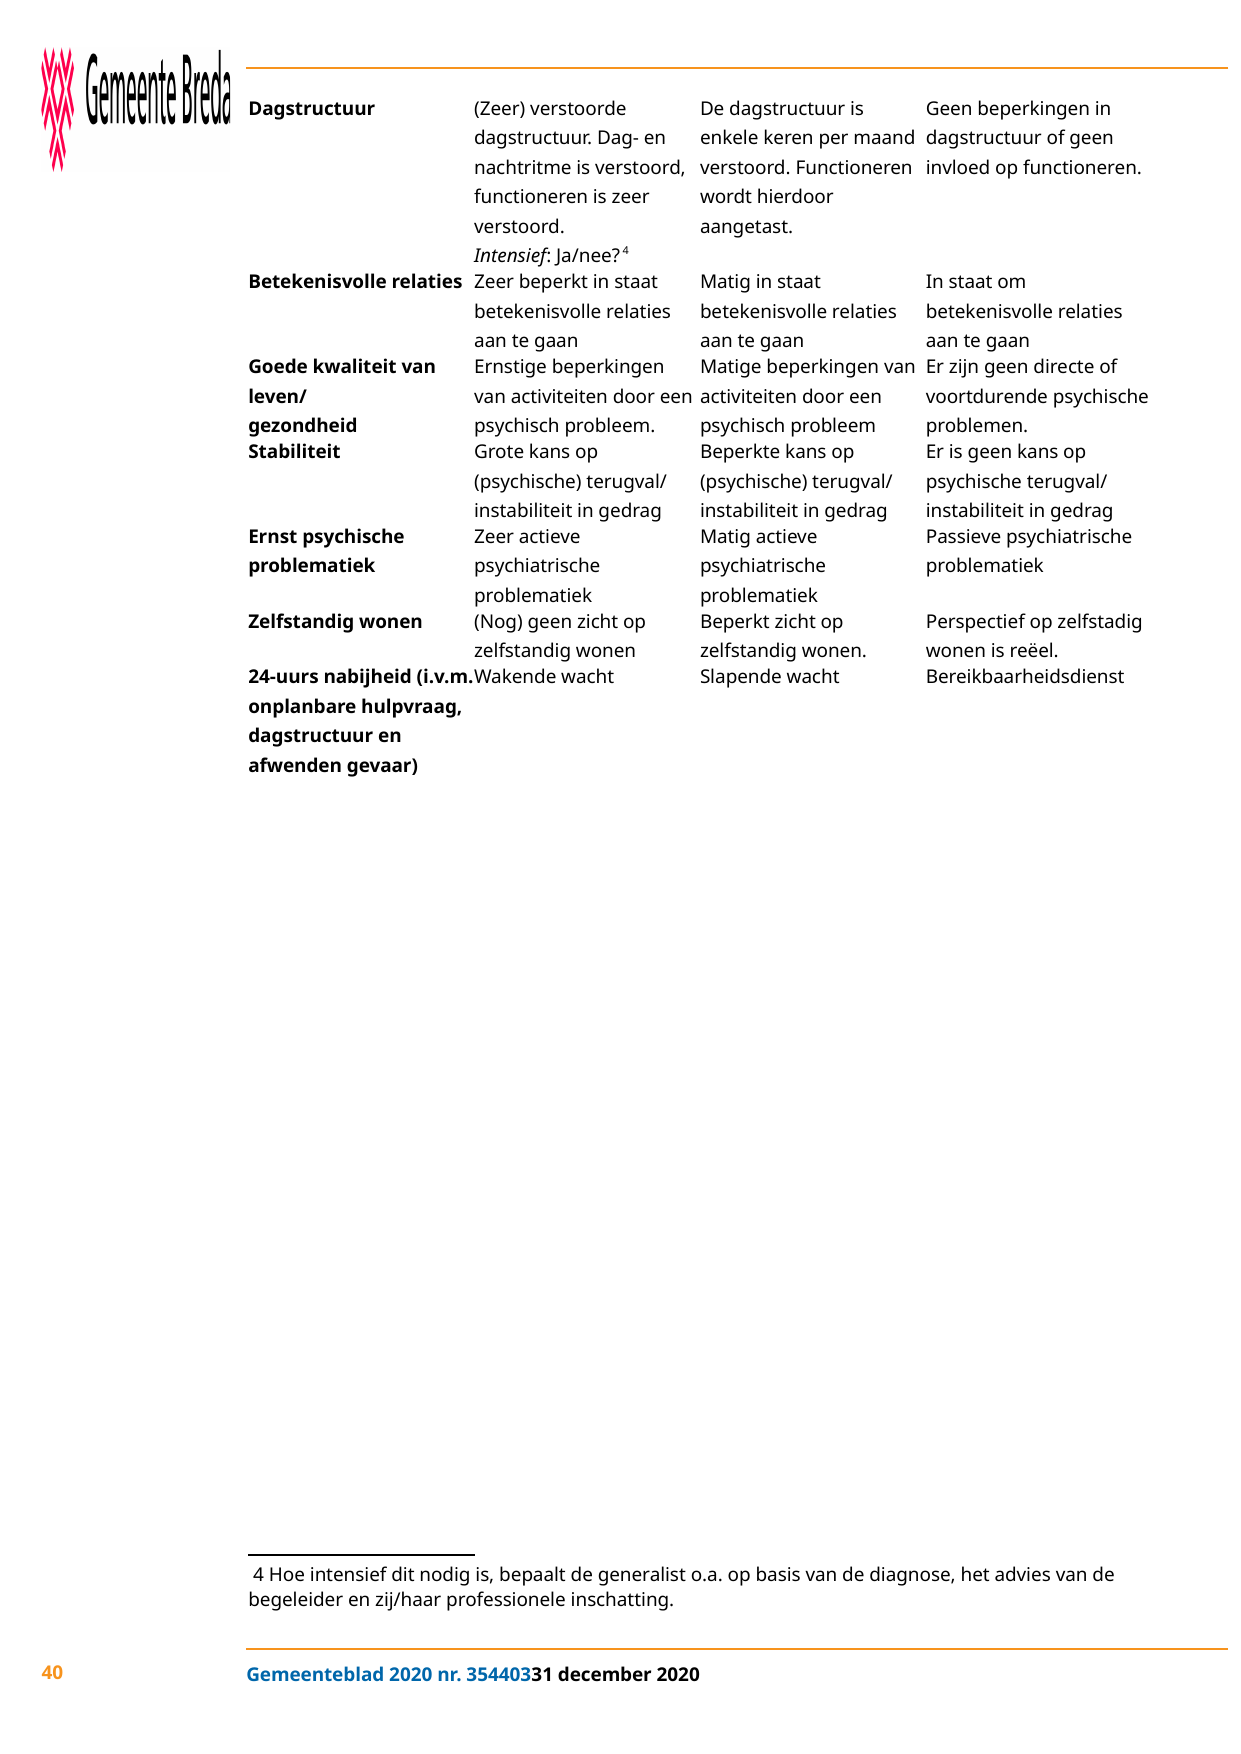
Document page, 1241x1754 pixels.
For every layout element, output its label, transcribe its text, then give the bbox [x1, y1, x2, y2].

table_cell Matig actieve psychiatrische problematiek [700, 523, 926, 608]
table_cell Grote kans op (psychische) terugval/ instabiliteit in gedrag [474, 438, 700, 523]
picture [41, 47, 231, 172]
table_cell Ernstige beperkingen van activiteiten door een psychisch probleem. [474, 353, 700, 438]
table_cell Goede kwaliteit van leven/ gezondheid [248, 353, 474, 438]
table_cell Slapende wacht [700, 663, 926, 778]
table_cell Er zijn geen directe of voortdurende psychische problemen. [926, 353, 1152, 438]
table_cell Betekenisvolle relaties [248, 269, 474, 353]
table_cell Bereikbaarheidsdienst [926, 663, 1152, 778]
table_cell Wakende wacht [474, 663, 700, 778]
table_cell In staat om betekenisvolle relaties aan te gaan [926, 269, 1152, 353]
table_cell Perspectief op zelfstadig wonen is reëel. [926, 608, 1152, 663]
table_cell Zeer actieve psychiatrische problematiek [474, 523, 700, 608]
table_header Dagstructuur [248, 95, 474, 268]
table_cell Matig in staat betekenisvolle relaties aan te gaan [700, 269, 926, 353]
table_cell Ernst psychische problematiek [248, 523, 474, 608]
table_cell Beperkt zicht op zelfstandig wonen. [700, 608, 926, 663]
table_cell 24-uurs nabijheid (i.v.m. onplanbare hulpvraag, dagstructuur en afwenden gevaar) [248, 663, 474, 778]
table_header De dagstructuur is enkele keren per maand verstoord. Functioneren wordt hierdoor aangetast. [700, 95, 926, 268]
table_cell Er is geen kans op psychische terugval/ instabiliteit in gedrag [926, 438, 1152, 523]
table_cell Zeer beperkt in staat betekenisvolle relaties aan te gaan [474, 269, 700, 353]
table_cell Zelfstandig wonen [248, 608, 474, 663]
table_cell Matige beperkingen van activiteiten door een psychisch probleem [700, 353, 926, 438]
table_header Geen beperkingen in dagstructuur of geen invloed op functioneren. [926, 95, 1152, 268]
table_header (Zeer) verstoorde dagstructuur. Dag- en nachtritme is verstoord, functioneren is zeer verstoord. Intensief: Ja/nee? [474, 95, 700, 268]
table_cell (Nog) geen zicht op zelfstandig wonen [474, 608, 700, 663]
table_cell Stabiliteit [248, 438, 474, 523]
table_cell Beperkte kans op (psychische) terugval/ instabiliteit in gedrag [700, 438, 926, 523]
table_cell Passieve psychiatrische problematiek [926, 523, 1152, 608]
